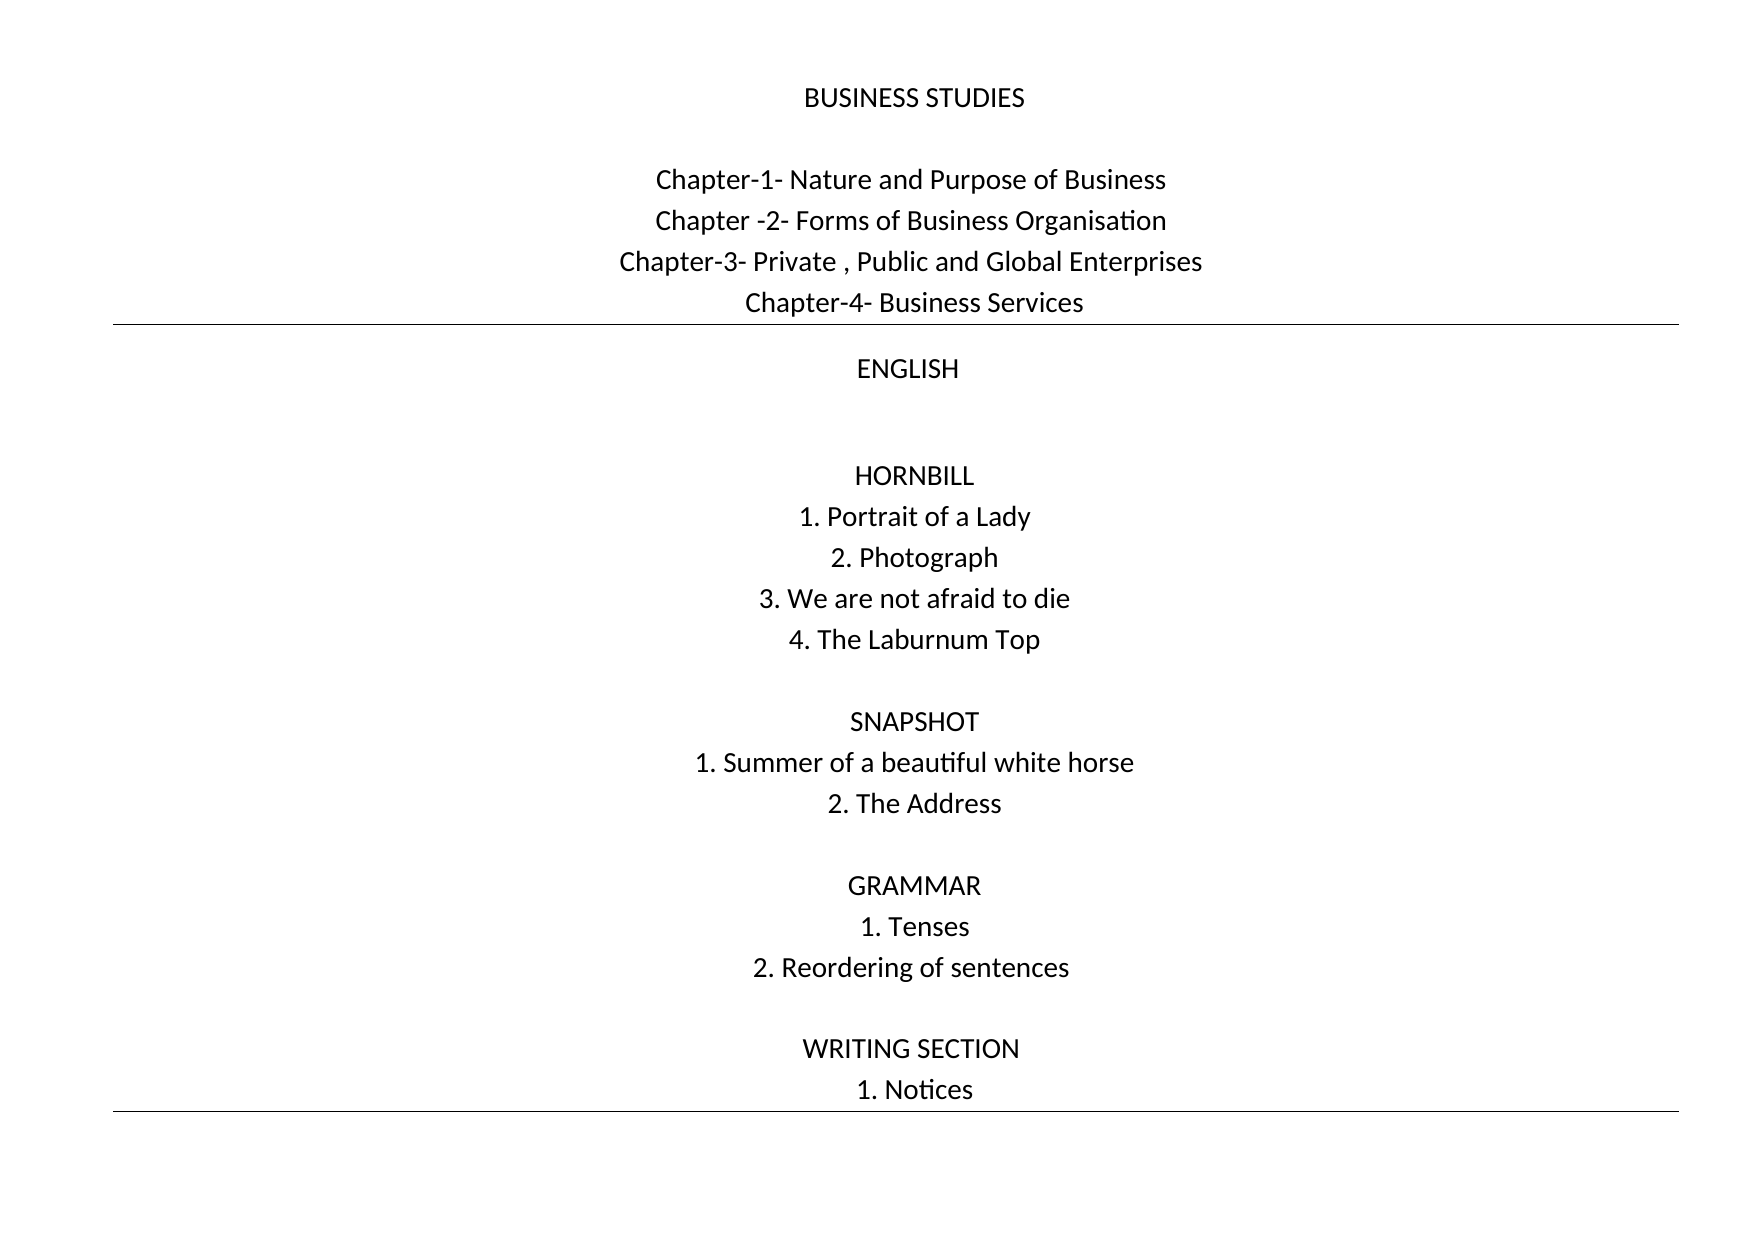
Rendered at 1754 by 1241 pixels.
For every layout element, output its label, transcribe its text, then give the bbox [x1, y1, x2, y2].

list HORNBILL 1. Portrait of a Lady 2. Photograph 3. We are not afraid to die 4. The Laburnum Top SNAPSHOT 1. Summer of a beautiful white horse 2. The Address GRAMMAR 1. Tenses 2. Reordering of sentences WRITING SECTION 1. Notices [112, 412, 1679, 1112]
list BUSINESS STUDIES Chapter-1- Nature and Purpose of Business Chapter -2- Forms of Business Organisation Chapter-3- Private , Public and Global Enterprises Chapter-4- Business Services [112, 75, 1679, 324]
list ENGLISH [112, 350, 1679, 386]
